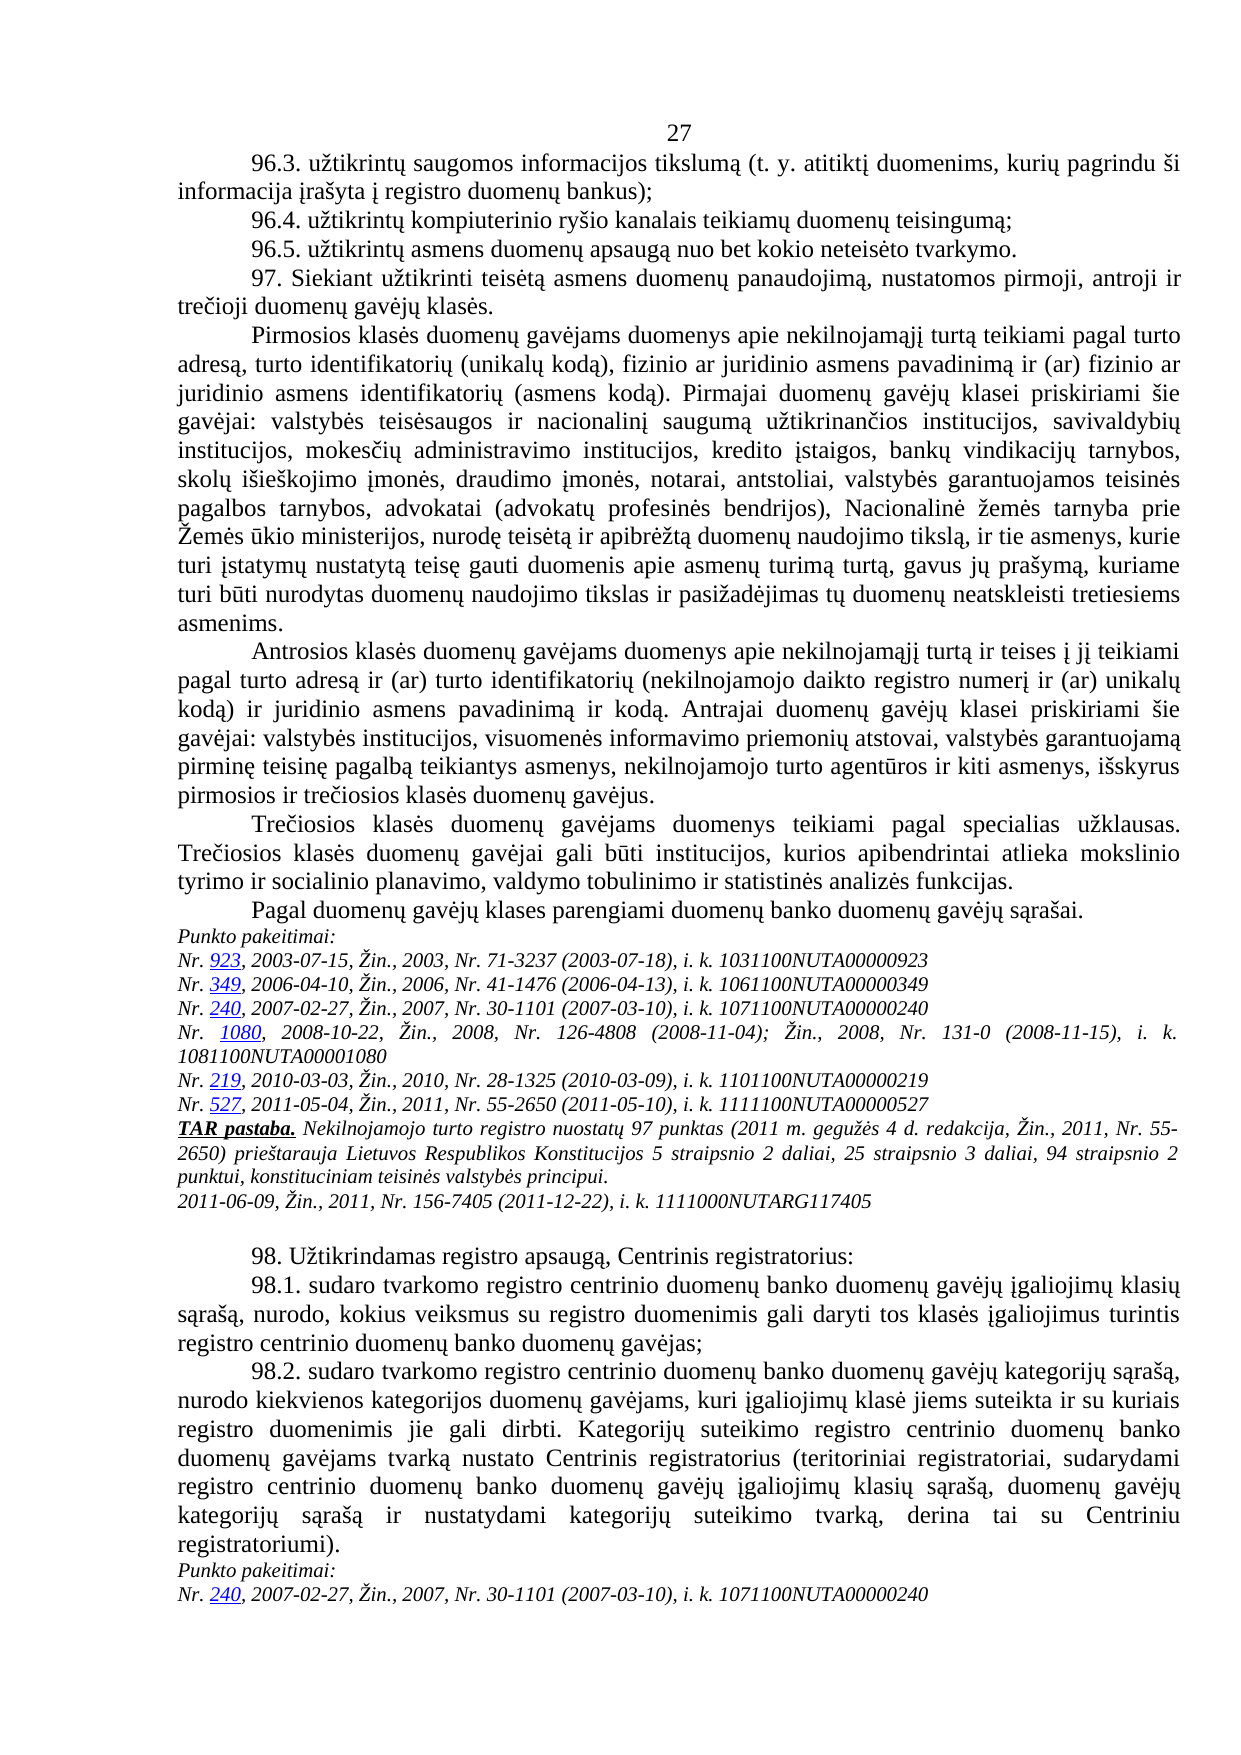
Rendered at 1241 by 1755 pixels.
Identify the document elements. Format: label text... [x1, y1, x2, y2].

text Pagal duomenų gavėjų klases parengiami duomenų banko duomenų gavėjų sąrašai. [177, 895, 1181, 924]
text 96.3. užtikrintų saugomos informacijos tikslumą (t. y. atitiktį duomenims, kurių pagrindu ši informacija įrašyta į registro duomenų bankus); [177, 148, 1181, 205]
text Nr. 240, 2007-02-27, Žin., 2007, Nr. 30-1101 (2007-03-10), i. k. 1071100NUTA00000240 [177, 996, 1181, 1020]
text 96.5. užtikrintų asmens duomenų apsaugą nuo bet kokio neteisėto tvarkymo. [177, 234, 1181, 263]
text 2011-06-09, Žin., 2011, Nr. 156-7405 (2011-12-22), i. k. 1111000NUTARG117405 [177, 1188, 1181, 1213]
text Trečiosios klasės duomenų gavėjams duomenys teikiami pagal specialias užklausas. Trečiosios klasės duomenų gavėjai gali būti institucijos, kurios apibendrintai atlieka mokslinio tyrimo ir socialinio planavimo, valdymo tobulinimo ir statistinės analizės funkcijas. [177, 809, 1181, 895]
text 98.1. sudaro tvarkomo registro centrinio duomenų banko duomenų gavėjų įgaliojimų klasių sąrašą, nurodo, kokius veiksmus su registro duomenimis gali daryti tos klasės įgaliojimus turintis registro centrinio duomenų banko duomenų gavėjas; [177, 1270, 1181, 1356]
text Nr. 527, 2011-05-04, Žin., 2011, Nr. 55-2650 (2011-05-10), i. k. 1111100NUTA00000527 [177, 1092, 1181, 1116]
text 98.2. sudaro tvarkomo registro centrinio duomenų banko duomenų gavėjų kategorijų sąrašą, nurodo kiekvienos kategorijos duomenų gavėjams, kuri įgaliojimų klasė jiems suteikta ir su kuriais registro duomenimis jie gali dirbti. Kategorijų suteikimo registro centrinio duomenų banko duomenų gavėjams tvarką nustato Centrinis registratorius (teritoriniai registratoriai, sudarydami registro centrinio duomenų banko duomenų gavėjų įgaliojimų klasių sąrašą, duomenų gavėjų kategorijų sąrašą ir nustatydami kategorijų suteikimo tvarką, derina tai su Centriniu registratoriumi). [177, 1356, 1181, 1558]
text Pirmosios klasės duomenų gavėjams duomenys apie nekilnojamąjį turtą teikiami pagal turto adresą, turto identifikatorių (unikalų kodą), fizinio ar juridinio asmens pavadinimą ir (ar) fizinio ar juridinio asmens identifikatorių (asmens kodą). Pirmajai duomenų gavėjų klasei priskiriami šie gavėjai: valstybės teisėsaugos ir nacionalinį saugumą užtikrinančios institucijos, savivaldybių institucijos, mokesčių administravimo institucijos, kredito įstaigos, bankų vindikacijų tarnybos, skolų išieškojimo įmonės, draudimo įmonės, notarai, antstoliai, valstybės garantuojamos teisinės pagalbos tarnybos, advokatai (advokatų profesinės bendrijos), Nacionalinė žemės tarnyba prie Žemės ūkio ministerijos, nurodę teisėtą ir apibrėžtą duomenų naudojimo tikslą, ir tie asmenys, kurie turi įstatymų nustatytą teisę gauti duomenis apie asmenų turimą turtą, gavus jų prašymą, kuriame turi būti nurodytas duomenų naudojimo tikslas ir pasižadėjimas tų duomenų neatskleisti tretiesiems asmenims. [177, 320, 1181, 636]
text Nr. 240, 2007-02-27, Žin., 2007, Nr. 30-1101 (2007-03-10), i. k. 1071100NUTA00000240 [177, 1582, 1181, 1606]
text 97. Siekiant užtikrinti teisėtą asmens duomenų panaudojimą, nustatomos pirmoji, antroji ir trečioji duomenų gavėjų klasės. [177, 263, 1181, 320]
text 98. Užtikrindamas registro apsaugą, Centrinis registratorius: [177, 1241, 1181, 1270]
text Nr. 1080, 2008-10-22, Žin., 2008, Nr. 126-4808 (2008-11-04); Žin., 2008, Nr. 131-0 (2008-11-15), i. k. 1081100NUTA00001080 [177, 1020, 1181, 1068]
text TAR pastaba. Nekilnojamojo turto registro nuostatų 97 punktas (2011 m. gegužės 4 d. redakcija, Žin., 2011, Nr. 55-2650) prieštarauja Lietuvos Respublikos Konstitucijos 5 straipsnio 2 daliai, 25 straipsnio 3 daliai, 94 straipsnio 2 punktui, konstituciniam teisinės valstybės principui. [177, 1116, 1181, 1188]
text Nr. 219, 2010-03-03, Žin., 2010, Nr. 28-1325 (2010-03-09), i. k. 1101100NUTA00000219 [177, 1068, 1181, 1092]
text Nr. 923, 2003-07-15, Žin., 2003, Nr. 71-3237 (2003-07-18), i. k. 1031100NUTA00000923 [177, 948, 1181, 972]
text 96.4. užtikrintų kompiuterinio ryšio kanalais teikiamų duomenų teisingumą; [177, 205, 1181, 234]
text Nr. 349, 2006-04-10, Žin., 2006, Nr. 41-1476 (2006-04-13), i. k. 1061100NUTA00000349 [177, 972, 1181, 996]
text Punkto pakeitimai: [177, 1558, 1181, 1582]
text Punkto pakeitimai: [177, 924, 1181, 948]
text Antrosios klasės duomenų gavėjams duomenys apie nekilnojamąjį turtą ir teises į jį teikiami pagal turto adresą ir (ar) turto identifikatorių (nekilnojamojo daikto registro numerį ir (ar) unikalų kodą) ir juridinio asmens pavadinimą ir kodą. Antrajai duomenų gavėjų klasei priskiriami šie gavėjai: valstybės institucijos, visuomenės informavimo priemonių atstovai, valstybės garantuojamą pirminę teisinę pagalbą teikiantys asmenys, nekilnojamojo turto agentūros ir kiti asmenys, išskyrus pirmosios ir trečiosios klasės duomenų gavėjus. [177, 636, 1181, 809]
